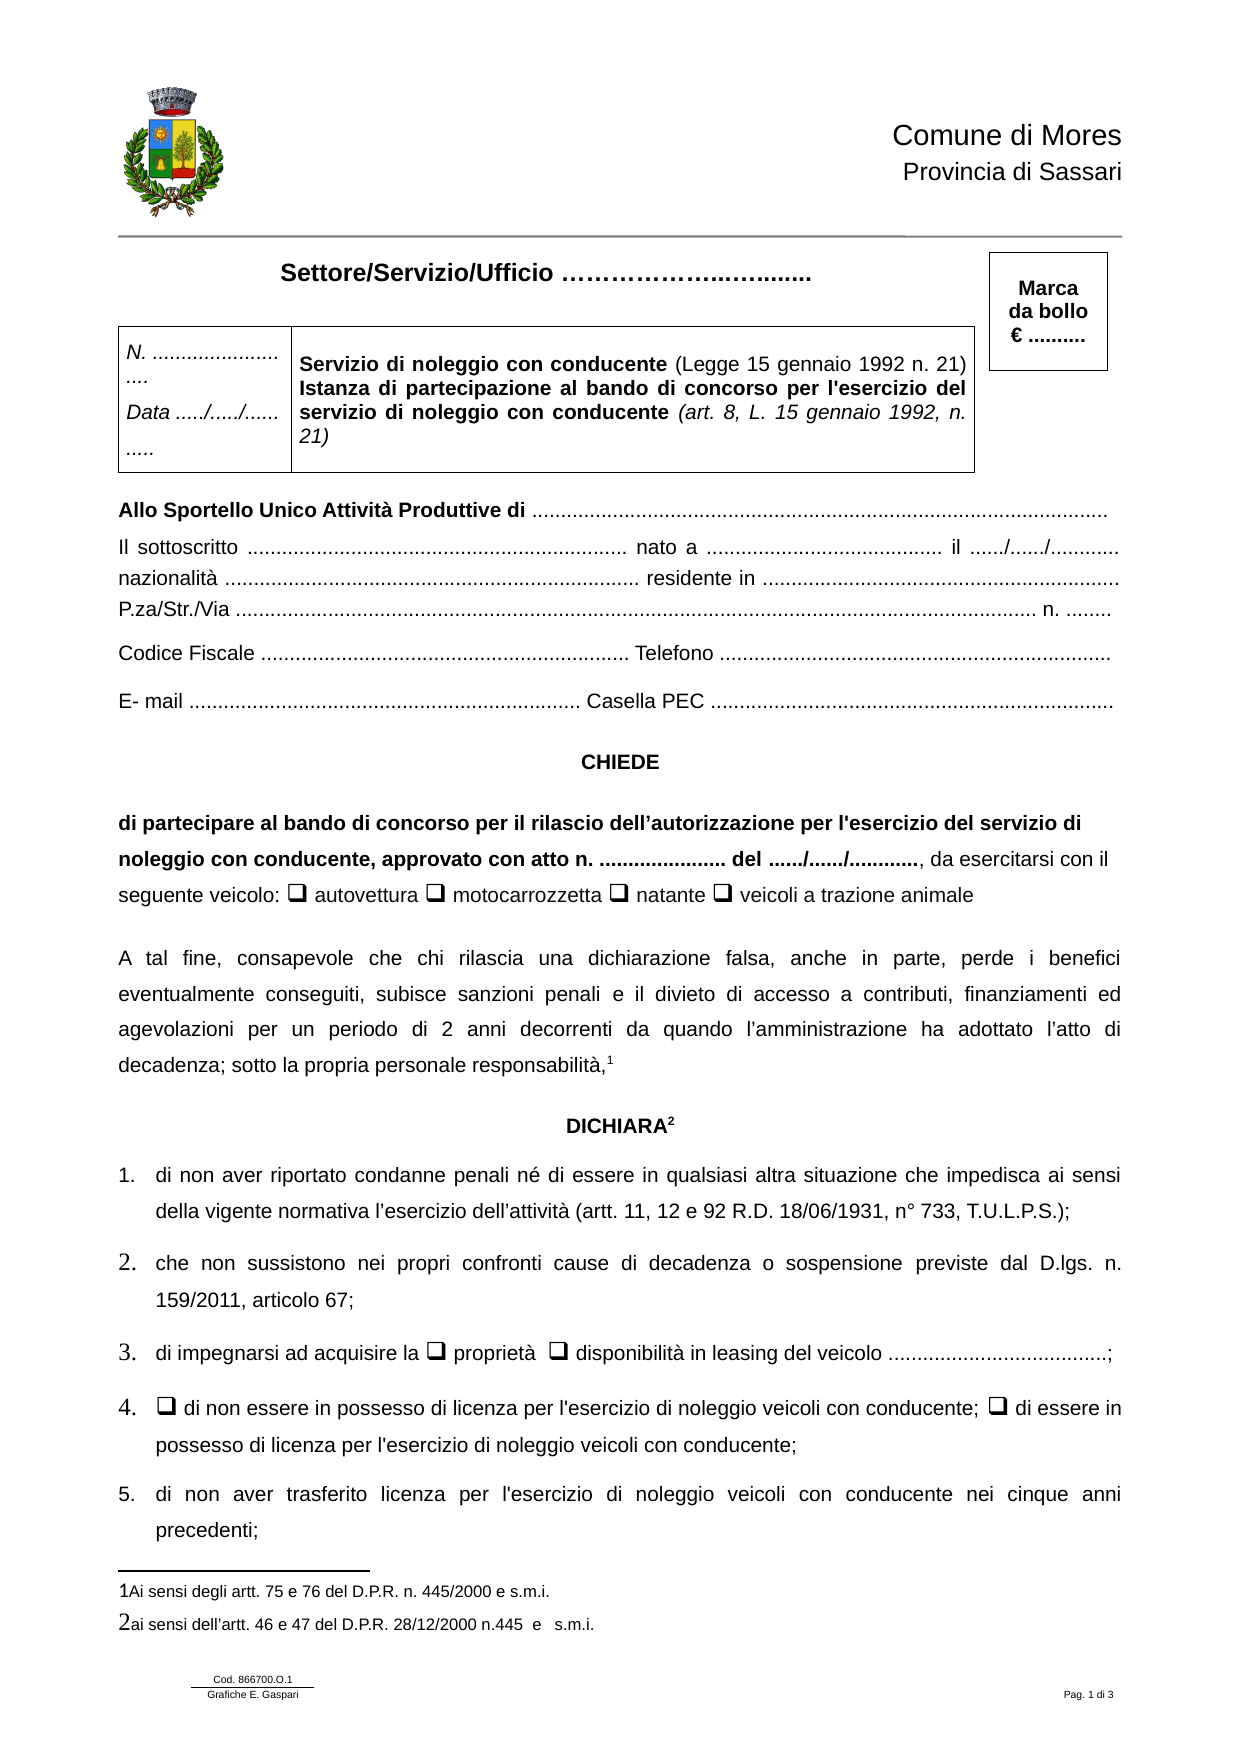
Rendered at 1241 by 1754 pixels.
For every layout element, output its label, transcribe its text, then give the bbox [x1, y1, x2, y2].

list di impegnarsi ad acquisire la  proprietà  disponibilità in leasing del veicolo ......................................; [118, 1337, 1122, 1365]
list  di non essere in possesso di licenza per l'esercizio di noleggio veicoli con conducente;  di essere in possesso di licenza per l'esercizio di noleggio veicoli con conducente; [118, 1392, 1122, 1457]
list di non aver riportato condanne penali né di essere in qualsiasi altra situazione che impedisca ai sensi della vigente normativa l’esercizio dell’attività (artt. 11, 12 e 92 R.D. 18/06/1931, n° 733, T.U.L.P.S.); [118, 1163, 1122, 1223]
text Ai sensi degli artt. 75 e 76 del D.P.R. n. 445/2000 e s.m.i. [118, 1577, 1122, 1603]
text A tal fine, consapevole che chi rilascia una dichiarazione falsa, anche in parte, perde i benefici eventualmente conseguiti, subisce sanzioni penali e il divieto di accesso a contributi, finanziamenti ed agevolazioni per un periodo di 2 anni decorrenti da quando l’amministrazione ha adottato l’atto di decadenza; sotto la propria personale responsabilità, [118, 945, 1122, 1077]
subtitle di partecipare al bando di concorso per il rilascio dell’autorizzazione per l'esercizio del servizio di noleggio con conducente, approvato con atto n. ...................... del ....../....../............, da esercitarsi con il seguente veicolo:  autovettura  motocarrozzetta  natante  veicoli a trazione animale [118, 811, 1122, 908]
text E- mail .................................................................... Casella PEC ...................................................................... [118, 689, 1122, 713]
subtitle CHIEDE [118, 750, 1122, 774]
table_header Marca da bollo € .......... [990, 253, 1107, 370]
table_header Servizio di noleggio con conducente (Legge 15 gennaio 1992 n. 21) Istanza di partecipazione al bando di concorso per l'esercizio del servizio di noleggio con conducente (art. 8, L. 15 gennaio 1992, n. 21) [292, 327, 974, 472]
picture [122, 87, 224, 219]
text Allo Sportello Unico Attività Produttive di .................................................................................................... [118, 498, 1122, 522]
text Codice Fiscale ................................................................ Telefono .................................................................... [118, 641, 1122, 665]
text DICHIARA [118, 1114, 1122, 1138]
text Settore/Servizio/Ufficio ………………...…........ [118, 258, 989, 287]
table_header N. .......................... Data ...../...../........... [119, 327, 291, 472]
text Provincia di Sassari [224, 157, 1122, 185]
list di non aver trasferito licenza per l'esercizio di noleggio veicoli con conducente nei cinque anni precedenti; [118, 1481, 1122, 1541]
list che non sussistono nei propri confronti cause di decadenza o sospensione previste dal D.lgs. n. 159/2011, articolo 67; [118, 1247, 1122, 1312]
text ai sensi dell’artt. 46 e 47 del D.P.R. 28/12/2000 n.445 e s.m.i. [118, 1607, 1122, 1636]
text Il sottoscritto .................................................................. nato a ......................................... il ....../....../............ nazionalità ........................................................................ residente in .............................................................. P.za/Str./Via ........................................................................................................................................... n. ........ [118, 535, 1122, 621]
text Comune di Mores [224, 118, 1122, 152]
